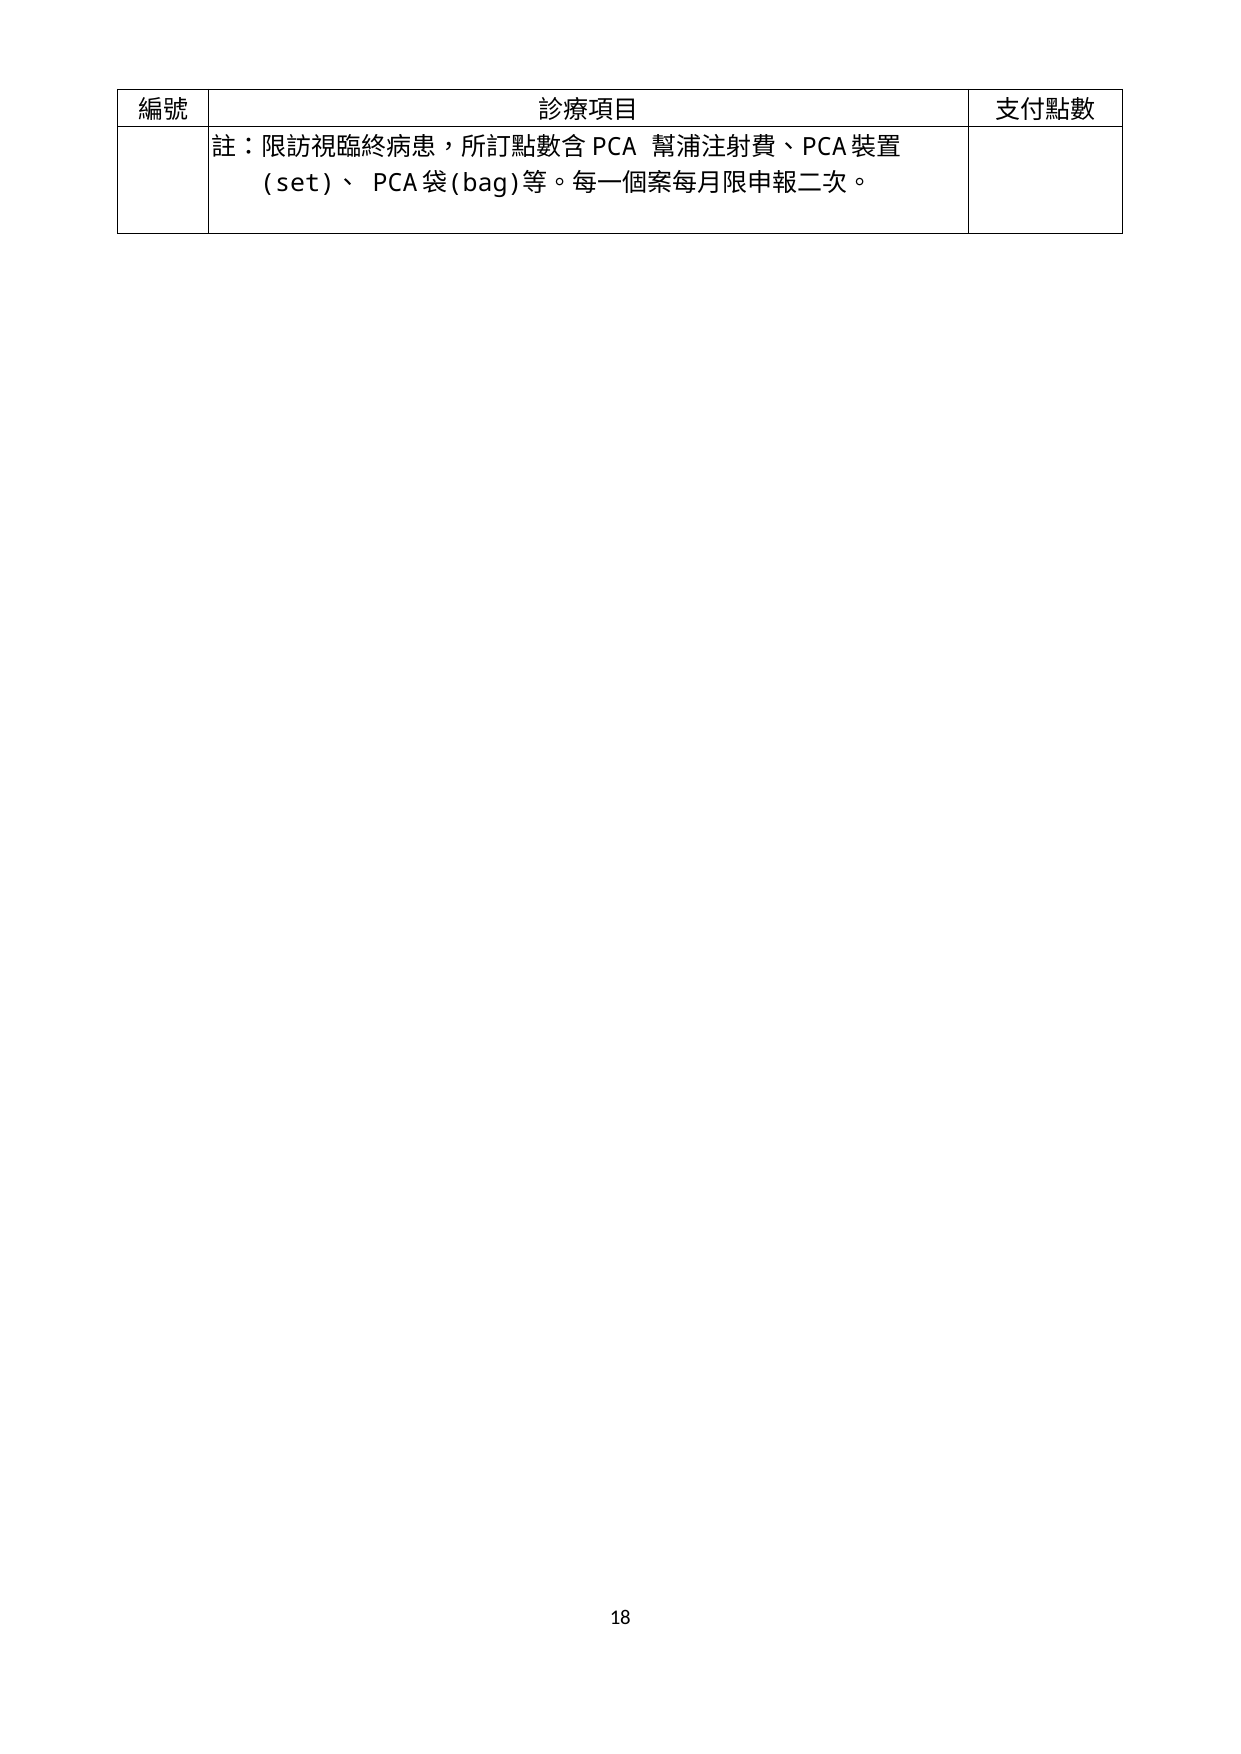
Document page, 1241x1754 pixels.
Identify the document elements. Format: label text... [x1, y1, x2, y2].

table_header 支付點數 [969, 90, 1122, 126]
table_cell 註：限訪視臨終病患，所訂點數含PCA 幫浦注射費、PCA裝置(set)、 PCA袋(bag)等。每一個案每月限申報二次。 [209, 127, 968, 232]
table_cell [118, 127, 208, 232]
table_header 診療項目 [209, 90, 968, 126]
table_cell [969, 127, 1122, 232]
table_header 編號 [118, 90, 208, 126]
